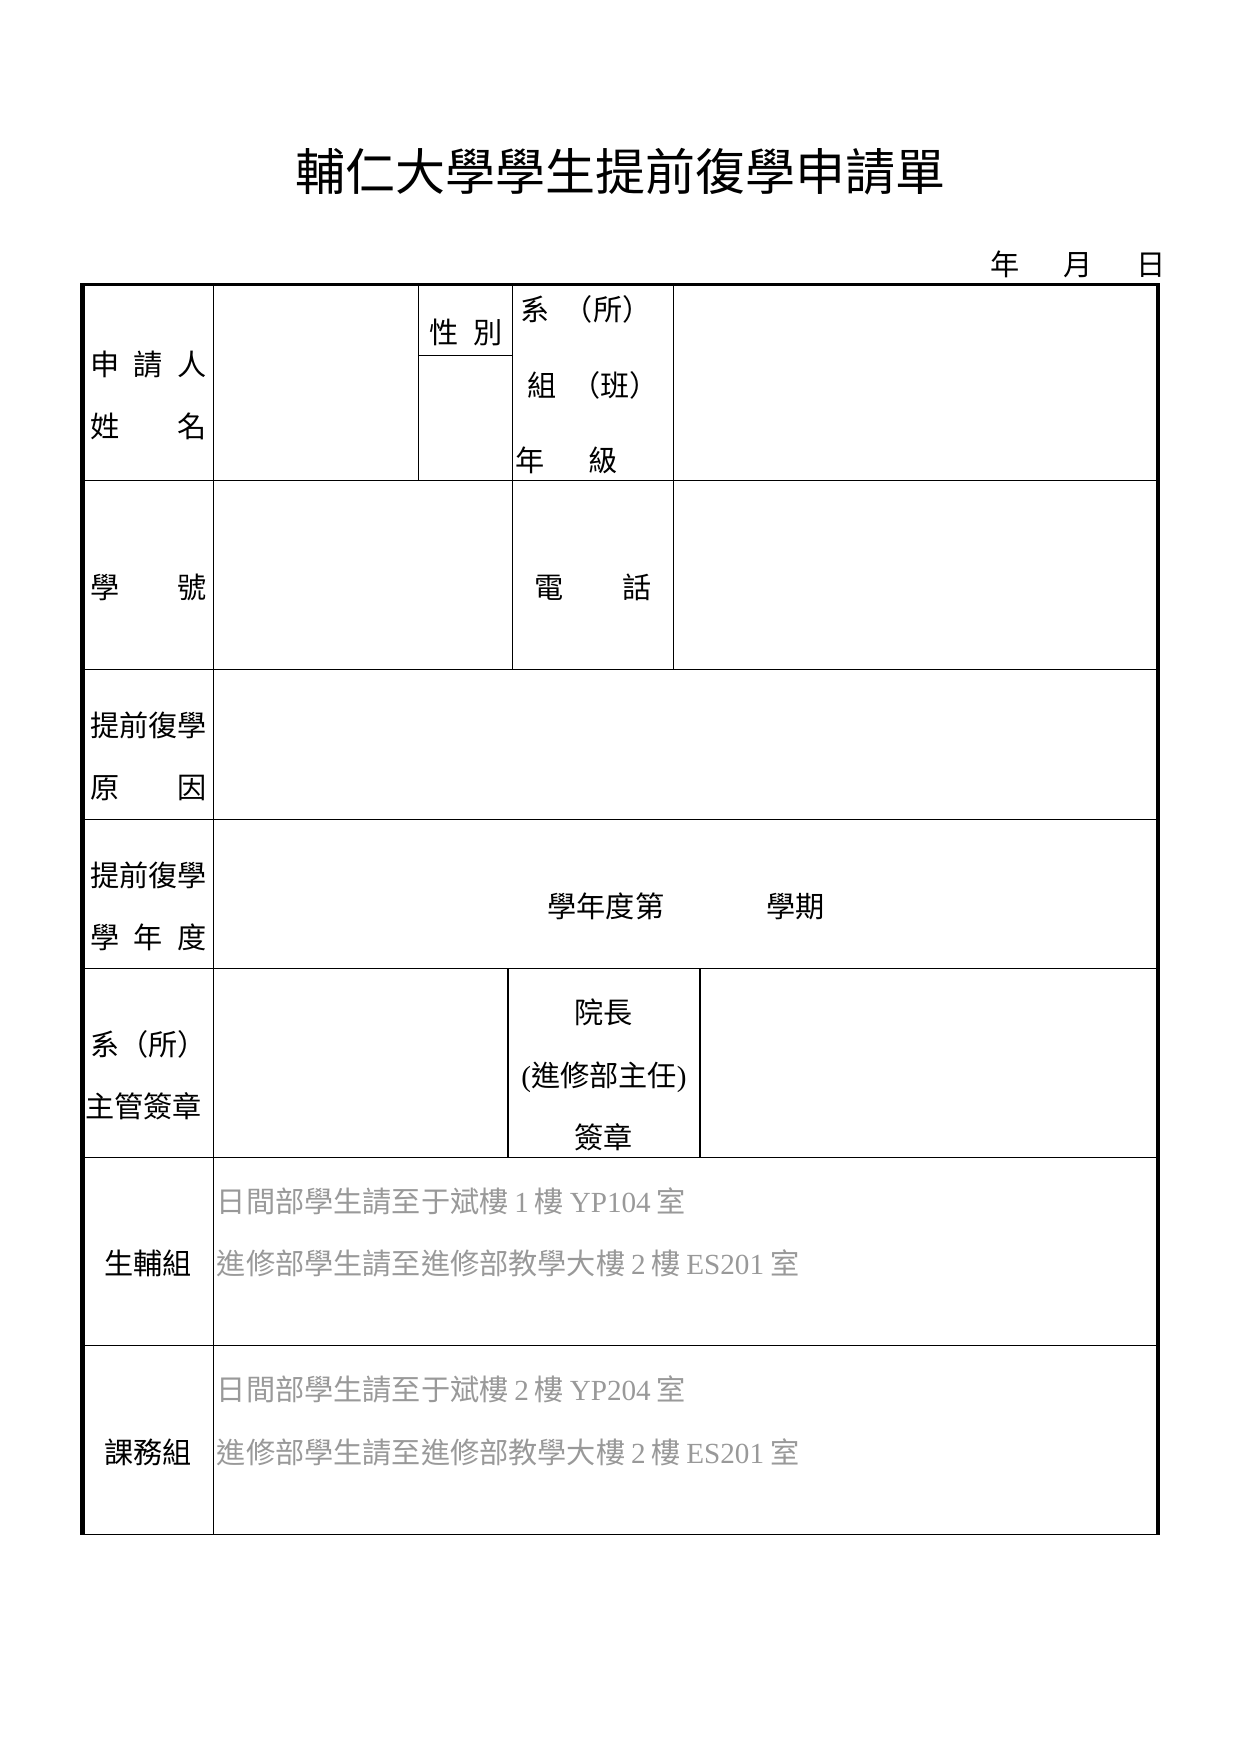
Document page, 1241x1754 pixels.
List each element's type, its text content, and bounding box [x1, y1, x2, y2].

table_cell 日間部學生請至于斌樓1樓YP104室 進修部學生請至進修部教學大樓2樓ES201室 [214, 1158, 1156, 1345]
table_cell [214, 969, 507, 1157]
table_header [674, 286, 1156, 480]
table_cell 提前復學 原 因 [85, 670, 213, 819]
table_cell [674, 481, 1156, 669]
text 年 月 日 [75, 221, 1165, 283]
table_header [214, 286, 418, 480]
table_cell 生輔組 [85, 1158, 213, 1345]
table_cell 學 號 [85, 481, 213, 669]
table_header 系 （所） 組 （班） 年 級 [513, 286, 673, 480]
text 輔仁大學學生提前復學申請單 [75, 96, 1165, 221]
table_header 性 別 [419, 286, 512, 355]
table_cell 院長 (進修部主任) 簽章 [509, 969, 699, 1157]
table_cell 提前復學學 年 度 [85, 820, 213, 968]
table_cell 學年度第 學期 [214, 820, 1156, 968]
table_cell [701, 969, 1156, 1157]
table_cell [419, 356, 512, 480]
table_cell [214, 481, 512, 669]
table_cell 電 話 [513, 481, 673, 669]
table_cell 日間部學生請至于斌樓2樓YP204室 進修部學生請至進修部教學大樓2樓ES201室 [214, 1346, 1156, 1534]
table_cell 課務組 [85, 1346, 213, 1534]
table_header 申 請 人 姓 名 [85, 286, 213, 480]
table_cell [214, 670, 1156, 819]
table_cell 系（所） 主管簽章 [85, 969, 213, 1157]
